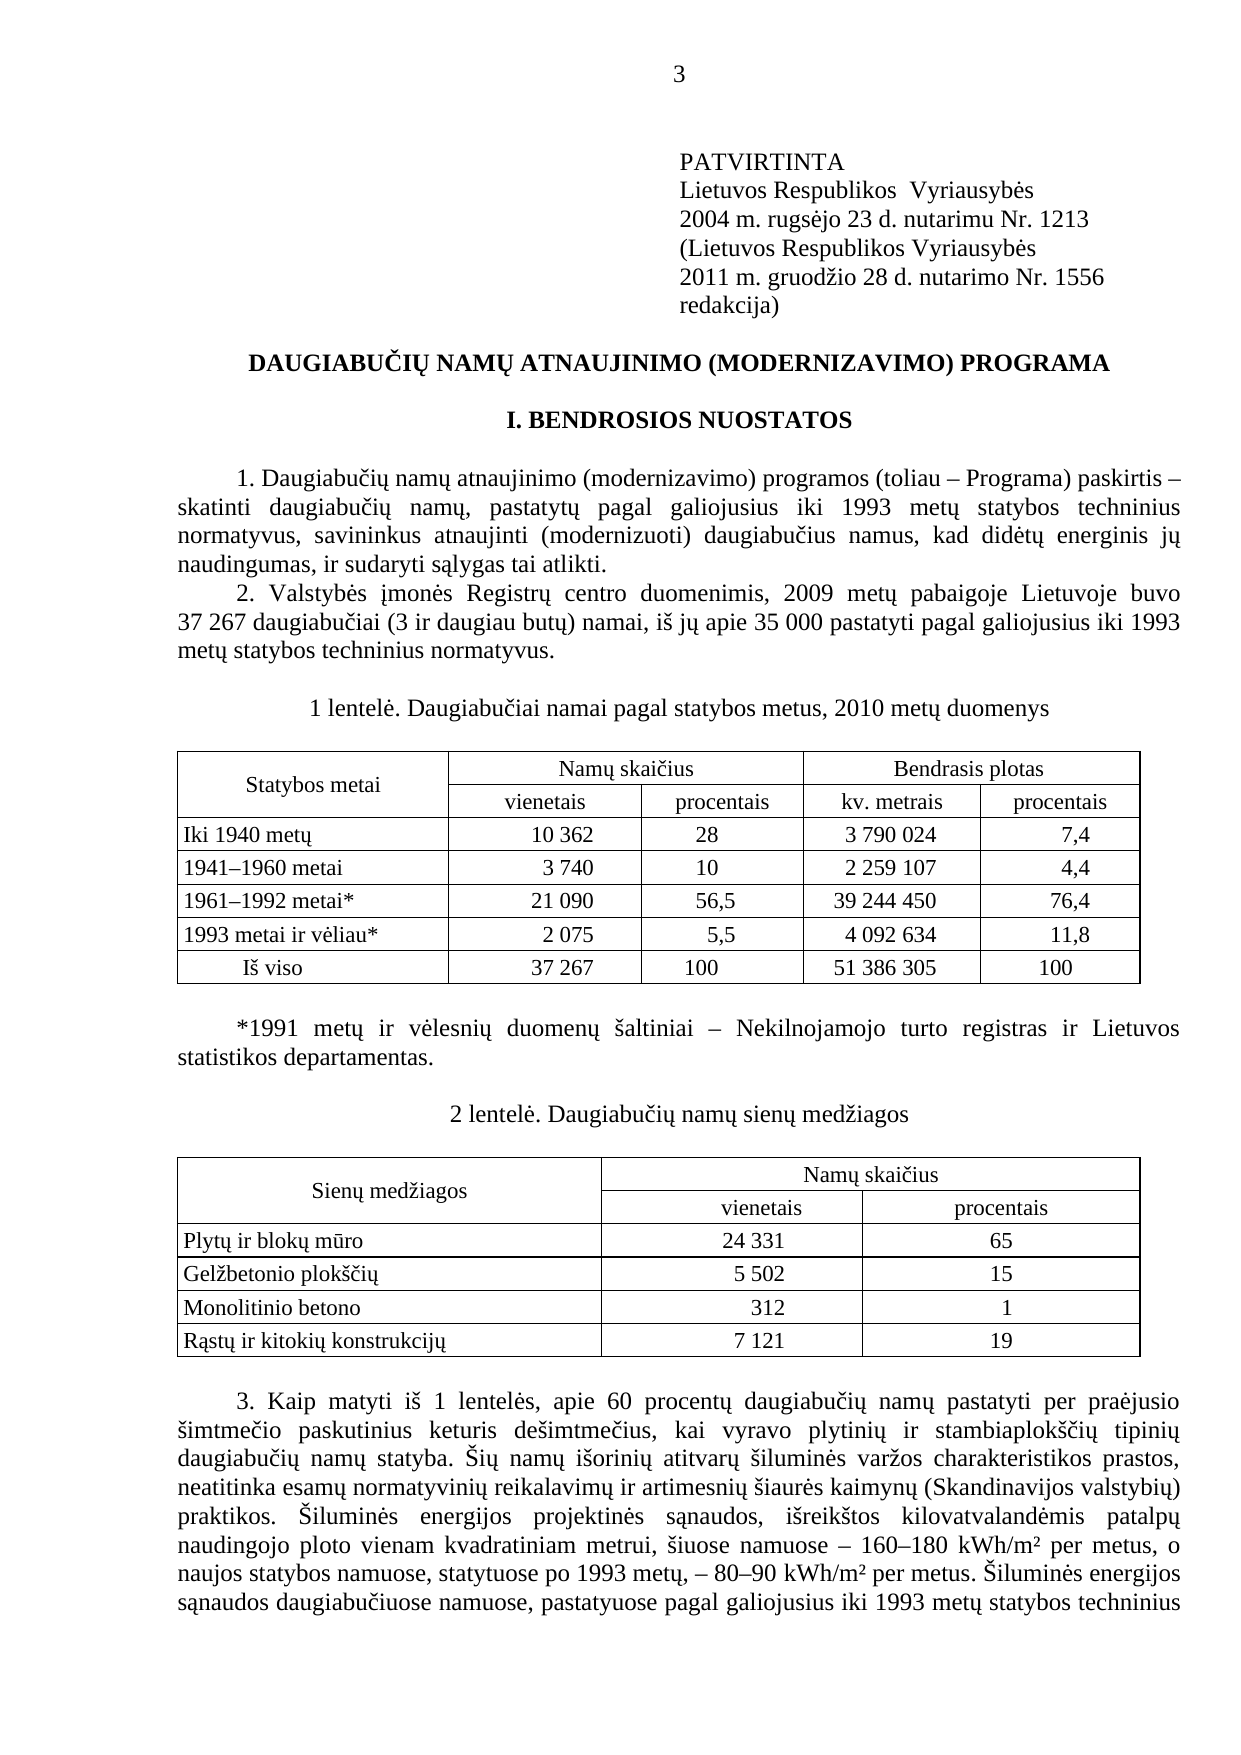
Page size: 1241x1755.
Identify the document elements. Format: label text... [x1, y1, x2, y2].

text 1 lentelė. Daugiabučiai namai pagal statybos metus, 2010 metų duomenys [177, 693, 1181, 722]
text 3. Kaip matyti iš 1 lentelės, apie 60 procentų daugiabučių namų pastatyti per praėjusio šimtmečio paskutinius keturis dešimtmečius, kai vyravo plytinių ir stambiaplokščių tipinių daugiabučių namų statyba. Šių namų išorinių atitvarų šiluminės varžos charakteristikos prastos, neatitinka esamų normatyvinių reikalavimų ir artimesnių šiaurės kaimynų (Skandinavijos valstybių) praktikos. Šiluminės energijos projektinės sąnaudos, išreikštos kilovatvalandėmis patalpų naudingojo ploto vienam kvadratiniam metrui, šiuose namuose – 160–180 kWh/m² per metus, o naujos statybos namuose, statytuose po 1993 metų, – 80–90 kWh/m² per metus. Šiluminės energijos sąnaudos daugiabučiuose namuose, pastatyuose pagal galiojusius iki 1993 metų statybos techninius [177, 1386, 1181, 1616]
table_cell 37 267 [449, 951, 641, 983]
text Lietuvos Respublikos Vyriausybės [679, 176, 1181, 204]
table_cell 1 [863, 1291, 1139, 1323]
text PATVIRTINTA [679, 147, 1181, 176]
table_cell 24 331 [602, 1224, 862, 1256]
table_header Sienų medžiagos [178, 1158, 601, 1223]
table_cell 3 790 024 [804, 818, 980, 850]
table_cell 11,8 [981, 918, 1139, 950]
table_cell 7 121 [602, 1324, 862, 1356]
text 2 lentelė. Daugiabučių namų sienų medžiagos [177, 1099, 1181, 1128]
table_cell 76,4 [981, 885, 1139, 917]
table_cell 1941–1960 metai [178, 851, 448, 883]
table_cell procentais [642, 785, 803, 817]
table_cell 51 386 305 [804, 951, 980, 983]
text I. Bendrosios nuostatos [177, 406, 1181, 434]
table_cell Plytų ir blokų mūro [178, 1224, 601, 1256]
table_cell 4 092 634 [804, 918, 980, 950]
text 2. Valstybės įmonės Registrų centro duomenimis, 2009 metų pabaigoje Lietuvoje buvo 37 267 daugiabučiai (3 ir daugiau butų) namai, iš jų apie 35 000 pastatyti pagal galiojusius iki 1993 metų statybos techninius normatyvus. [177, 578, 1181, 664]
table_cell 4,4 [981, 851, 1139, 883]
table_cell 56,5 [642, 885, 803, 917]
table_cell 10 [642, 851, 803, 883]
table_cell 2 259 107 [804, 851, 980, 883]
text DAUGIABUČIŲ NAMŲ ATNAUJINIMO (MODERNIZAVIMO) PROGRAMA [177, 348, 1181, 377]
table_cell 19 [863, 1324, 1139, 1356]
table_cell Rąstų ir kitokių konstrukcijų [178, 1324, 601, 1356]
table_cell Monolitinio betono [178, 1291, 601, 1323]
table_cell 15 [863, 1258, 1139, 1290]
table_header Namų skaičius [602, 1158, 1139, 1190]
table_header Statybos metai [178, 752, 448, 817]
table_cell procentais [863, 1191, 1139, 1223]
table_cell Iki 1940 metų [178, 818, 448, 850]
text *1991 metų ir vėlesnių duomenų šaltiniai – Nekilnojamojo turto registras ir Lietuvos statistikos departamentas. [177, 1013, 1181, 1071]
text 2004 m. rugsėjo 23 d. nutarimu Nr. 1213 [679, 204, 1181, 233]
text 1. Daugiabučių namų atnaujinimo (modernizavimo) programos (toliau – Programa) paskirtis – skatinti daugiabučių namų, pastatytų pagal galiojusius iki 1993 metų statybos techninius normatyvus, savininkus atnaujinti (modernizuoti) daugiabučius namus, kad didėtų energinis jų naudingumas, ir sudaryti sąlygas tai atlikti. [177, 463, 1181, 578]
table_cell 28 [642, 818, 803, 850]
table_header Bendrasis plotas [804, 752, 1139, 784]
table_cell 3 740 [449, 851, 641, 883]
table_cell vienetais [602, 1191, 862, 1223]
table_cell 312 [602, 1291, 862, 1323]
table_cell procentais [981, 785, 1139, 817]
table_cell 2 075 [449, 918, 641, 950]
table_cell 5 502 [602, 1258, 862, 1290]
table_header Namų skaičius [449, 752, 803, 784]
table_cell 1961–1992 metai* [178, 885, 448, 917]
table_cell kv. metrais [804, 785, 980, 817]
text 2011 m. gruodžio 28 d. nutarimo Nr. 1556 redakcija) [679, 262, 1181, 319]
table_cell 39 244 450 [804, 885, 980, 917]
table_cell 100 [642, 951, 803, 983]
table_cell 5,5 [642, 918, 803, 950]
table_cell 1993 metai ir vėliau* [178, 918, 448, 950]
table_cell 10 362 [449, 818, 641, 850]
text (Lietuvos Respublikos Vyriausybės [679, 233, 1181, 262]
table_cell 100 [981, 951, 1139, 983]
table_cell 21 090 [449, 885, 641, 917]
table_cell Iš viso [178, 951, 448, 983]
table_cell 7,4 [981, 818, 1139, 850]
table_cell 65 [863, 1224, 1139, 1256]
table_cell Gelžbetonio plokščių [178, 1258, 601, 1290]
table_cell vienetais [449, 785, 641, 817]
